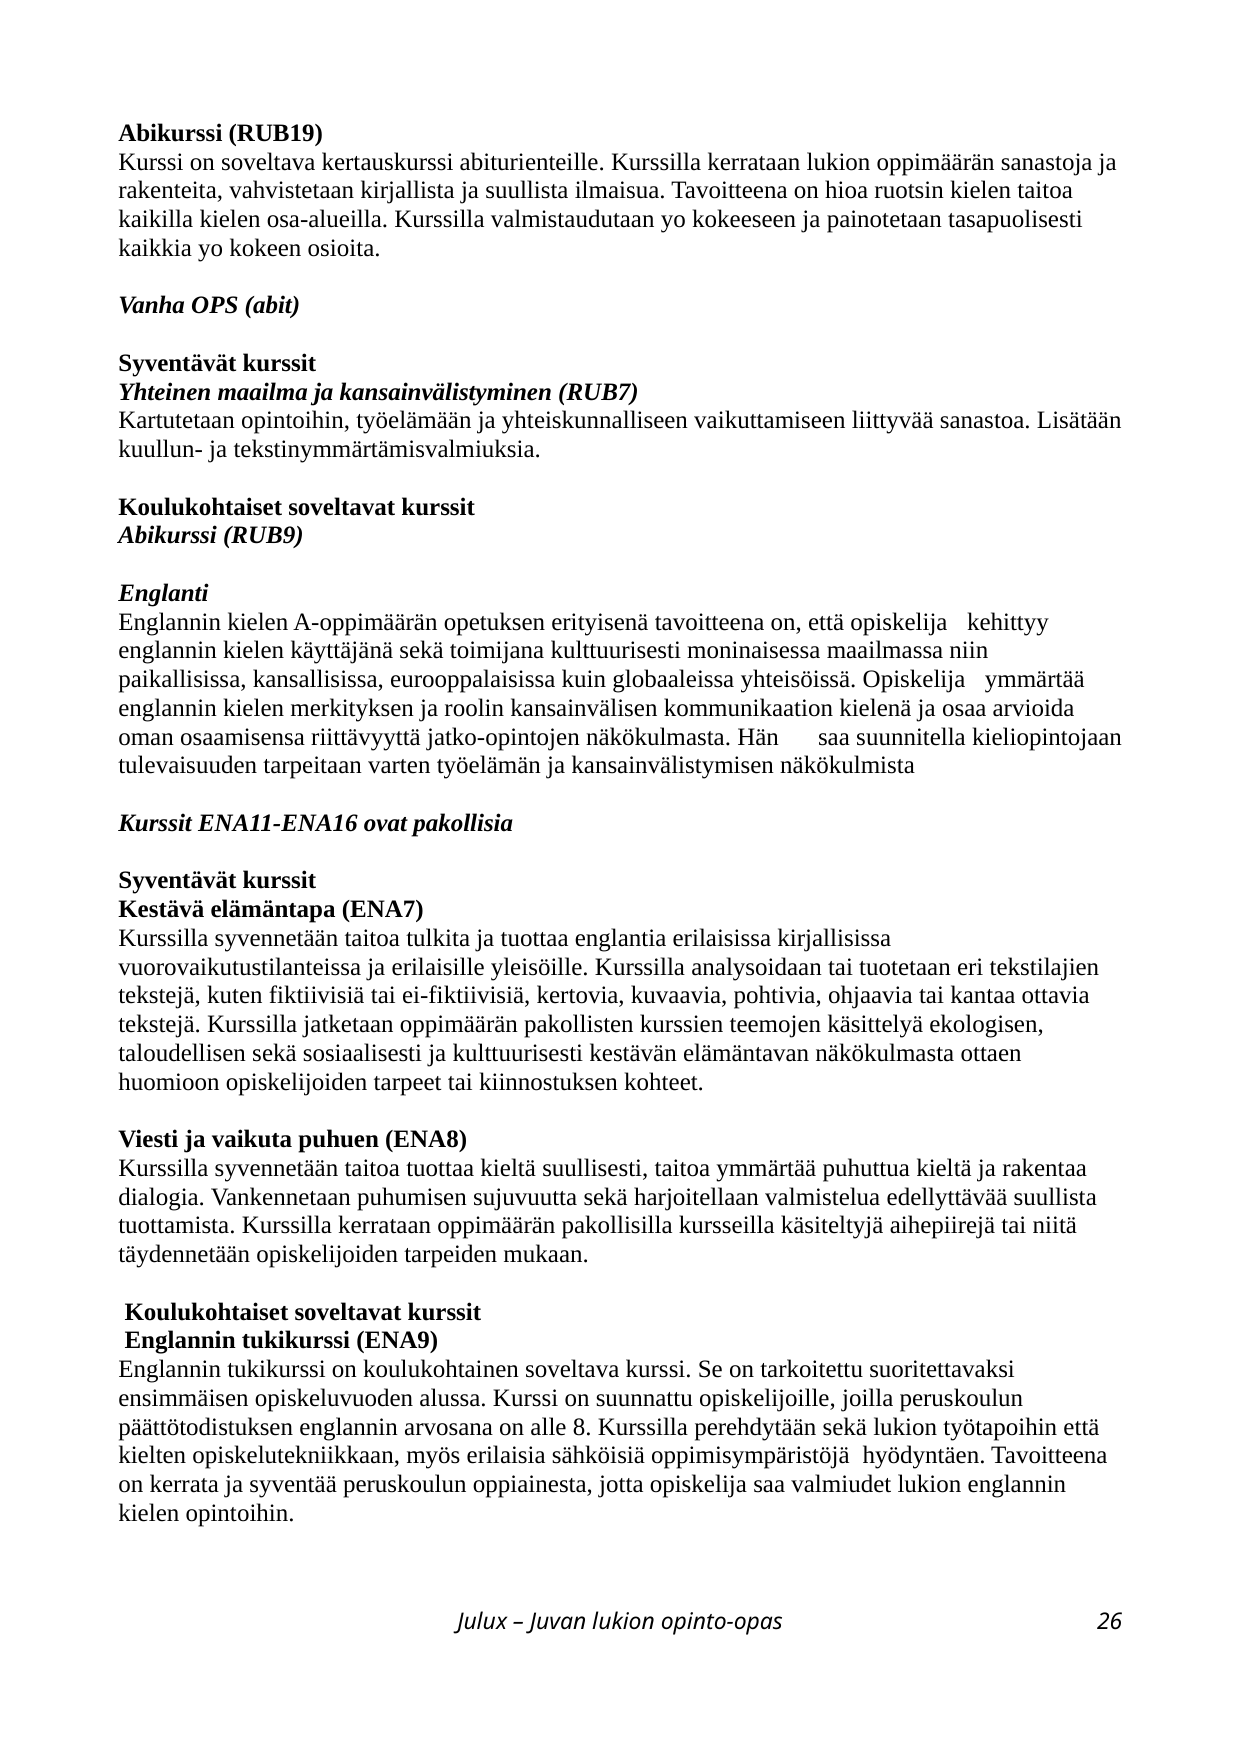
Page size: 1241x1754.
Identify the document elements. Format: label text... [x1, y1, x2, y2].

text Syventävät kurssit [118, 866, 1122, 894]
text Koulukohtaiset soveltavat kurssit [118, 1297, 1122, 1326]
text Kurssilla syvennetään taitoa tulkita ja tuottaa englantia erilaisissa kirjallisissa vuorovaikutustilanteissa ja erilaisille yleisöille. Kurssilla analysoidaan tai tuotetaan eri tekstilajien tekstejä, kuten fiktiivisiä tai ei-fiktiivisiä, kertovia, kuvaavia, pohtivia, ohjaavia tai kantaa ottavia tekstejä. Kurssilla jatketaan oppimäärän pakollisten kurssien teemojen käsittelyä ekologisen, taloudellisen sekä sosiaalisesti ja kulttuurisesti kestävän elämäntavan näkökulmasta ottaen huomioon opiskelijoiden tarpeet tai kiinnostuksen kohteet. [118, 923, 1122, 1096]
text Koulukohtaiset soveltavat kurssit [118, 492, 1122, 521]
text Englanti [118, 578, 1122, 607]
text Yhteinen maailma ja kansainvälistyminen (RUB7) [118, 377, 1122, 406]
text Viesti ja vaikuta puhuen (ENA8) [118, 1124, 1122, 1153]
text Englannin kielen A-oppimäärän opetuksen erityisenä tavoitteena on, että opiskelijakehittyy englannin kielen käyttäjänä sekä toimijana kulttuurisesti moninaisessa maailmassa niin paikallisissa, kansallisissa, eurooppalaisissa kuin globaaleissa yhteisöissä. Opiskelijaymmärtää englannin kielen merkityksen ja roolin kansainvälisen kommunikaation kielenä ja osaa arvioida oman osaamisensa riittävyyttä jatko-opintojen näkökulmasta. Hänsaa suunnitella kieliopintojaan tulevaisuuden tarpeitaan varten työelämän ja kansainvälistymisen näkökulmista [118, 607, 1122, 779]
text Abikurssi (RUB9) [118, 521, 1122, 549]
text Abikurssi (RUB19) [118, 118, 1122, 147]
text Vanha OPS (abit) [118, 291, 1122, 319]
text Syventävät kurssit [118, 348, 1122, 377]
text Kestävä elämäntapa (ENA7) [118, 894, 1122, 923]
text Kurssi on soveltava kertauskurssi abiturienteille. Kurssilla kerrataan lukion oppimäärän sanastoja ja rakenteita, vahvistetaan kirjallista ja suullista ilmaisua. Tavoitteena on hioa ruotsin kielen taitoa kaikilla kielen osa-alueilla. Kurssilla valmistaudutaan yo kokeeseen ja painotetaan tasapuolisesti kaikkia yo kokeen osioita. [118, 147, 1122, 262]
text Englannin tukikurssi on koulukohtainen soveltava kurssi. Se on tarkoitettu suoritettavaksi ensimmäisen opiskeluvuoden alussa. Kurssi on suunnattu opiskelijoille, joilla peruskoulun päättötodistuksen englannin arvosana on alle 8. Kurssilla perehdytään sekä lukion työtapoihin että kielten opiskelutekniikkaan, myös erilaisia sähköisiä oppimisympäristöjä hyödyntäen. Tavoitteena on kerrata ja syventää peruskoulun oppiainesta, jotta opiskelija saa valmiudet lukion englannin kielen opintoihin. [118, 1354, 1122, 1527]
text Englannin tukikurssi (ENA9) [118, 1326, 1122, 1354]
text Kurssilla syvennetään taitoa tuottaa kieltä suullisesti, taitoa ymmärtää puhuttua kieltä ja rakentaa dialogia. Vankennetaan puhumisen sujuvuutta sekä harjoitellaan valmistelua edellyttävää suullista tuottamista. Kurssilla kerrataan oppimäärän pakollisilla kursseilla käsiteltyjä aihepiirejä tai niitä täydennetään opiskelijoiden tarpeiden mukaan. [118, 1153, 1122, 1268]
text Kartutetaan opintoihin, työelämään ja yhteiskunnalliseen vaikuttamiseen liittyvää sanastoa. Lisätään kuullun- ja tekstinymmärtämisvalmiuksia. [118, 406, 1122, 463]
text Kurssit ENA11-ENA16 ovat pakollisia [118, 808, 1122, 837]
